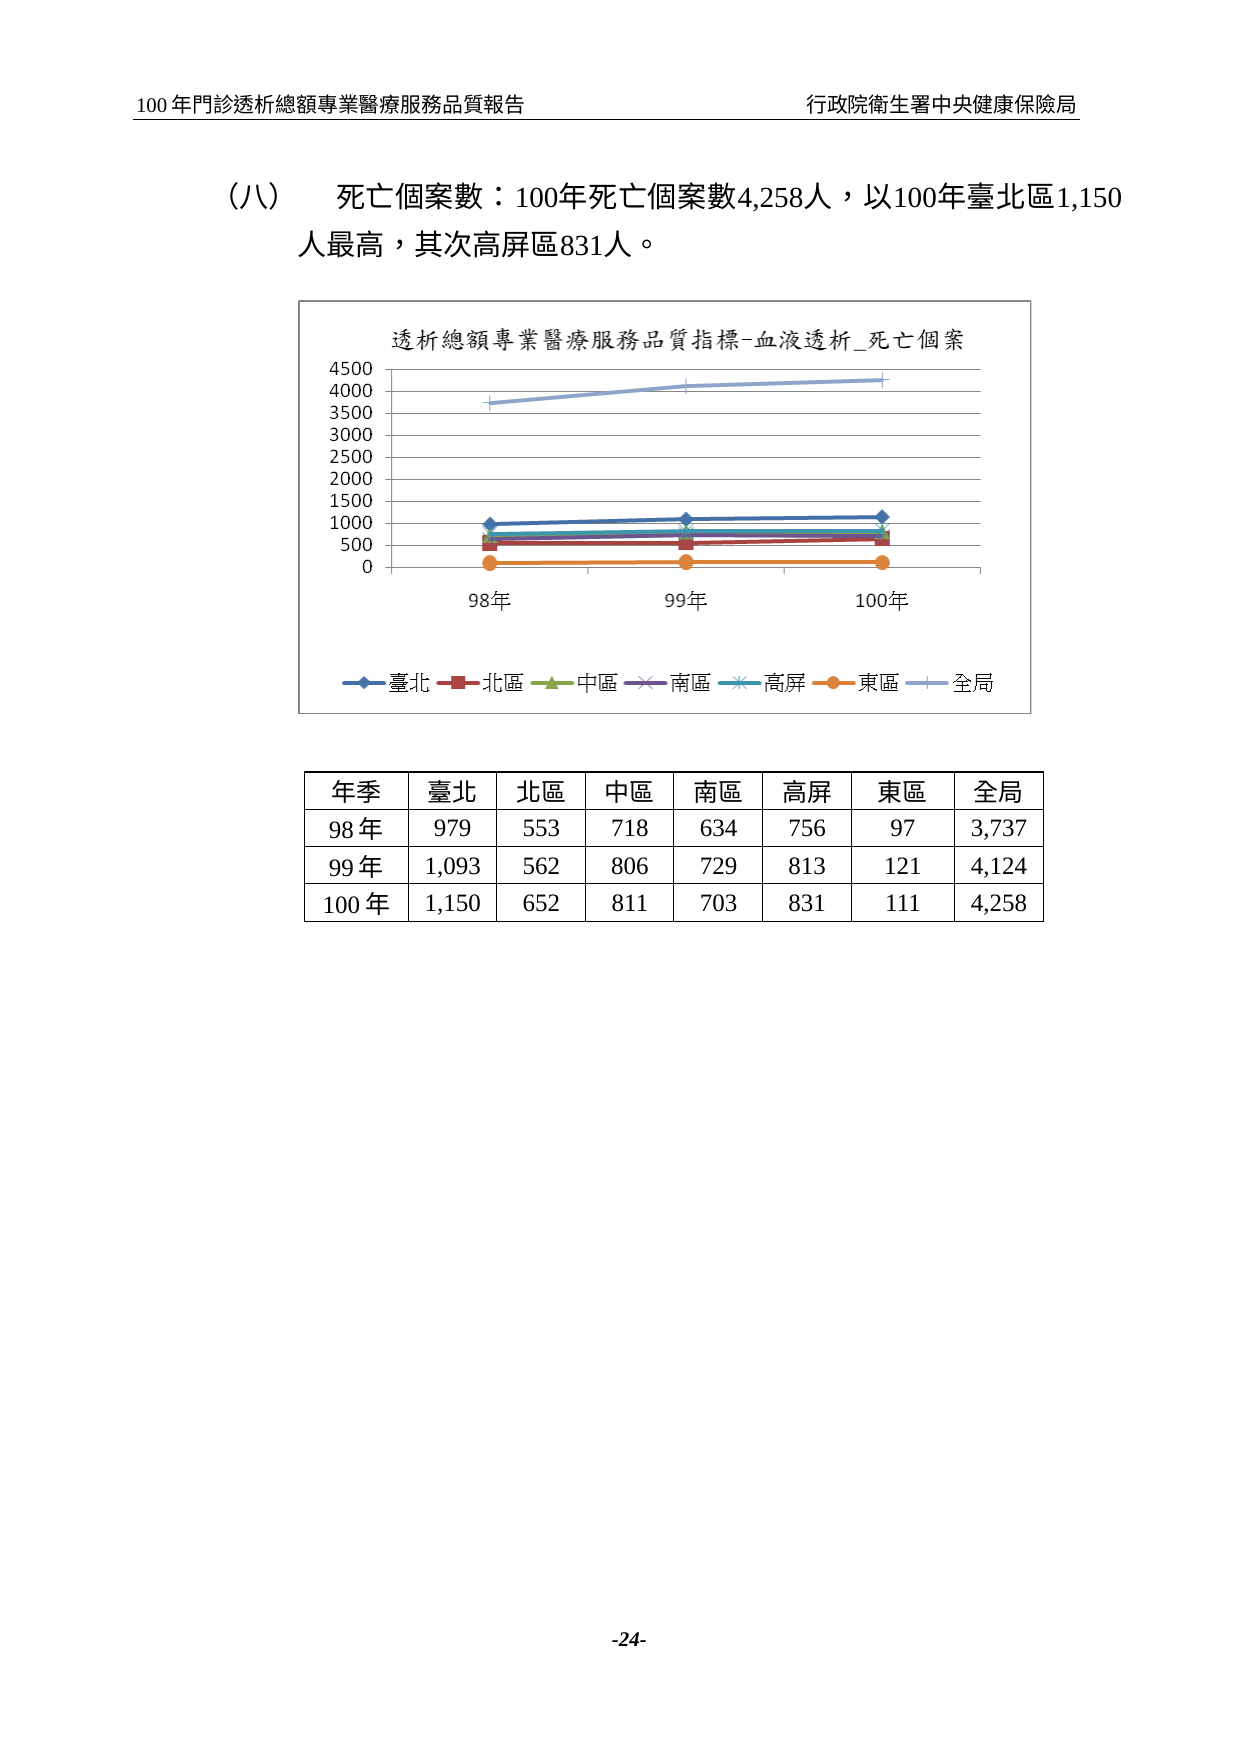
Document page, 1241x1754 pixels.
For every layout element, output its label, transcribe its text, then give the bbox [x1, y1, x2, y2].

table_cell 634 [674, 810, 762, 846]
table_cell 100年 [305, 884, 408, 921]
table_header 南區 [674, 773, 762, 809]
list 死亡個案數：100年死亡個案數4,258人，以100年臺北區1,150人最高，其次高屏區831人。 [210, 169, 1122, 265]
table_cell 1,150 [409, 884, 496, 921]
table_cell 98年 [305, 810, 408, 846]
table_cell 806 [586, 847, 673, 883]
table_cell 3,737 [955, 810, 1043, 846]
table_cell 979 [409, 810, 496, 846]
table_header 全局 [955, 773, 1043, 809]
table_cell 831 [763, 884, 851, 921]
table_cell 4,124 [955, 847, 1043, 883]
table_header 臺北 [409, 773, 496, 809]
table_cell 97 [852, 810, 954, 846]
table_cell 756 [763, 810, 851, 846]
table_cell 718 [586, 810, 673, 846]
table_cell 4,258 [955, 884, 1043, 921]
table_header 中區 [586, 773, 673, 809]
table_cell 111 [852, 884, 954, 921]
table_header 高屏 [763, 773, 851, 809]
table_cell 703 [674, 884, 762, 921]
table_cell 652 [497, 884, 585, 921]
table_cell 813 [763, 847, 851, 883]
table_cell 553 [497, 810, 585, 846]
table_cell 562 [497, 847, 585, 883]
table_cell 811 [586, 884, 673, 921]
table_cell 99年 [305, 847, 408, 883]
table_header 年季 [305, 773, 408, 809]
table_header 北區 [497, 773, 585, 809]
table_cell 729 [674, 847, 762, 883]
picture [297, 300, 1032, 714]
table_header 東區 [852, 773, 954, 809]
table_cell 121 [852, 847, 954, 883]
table_cell 1,093 [409, 847, 496, 883]
